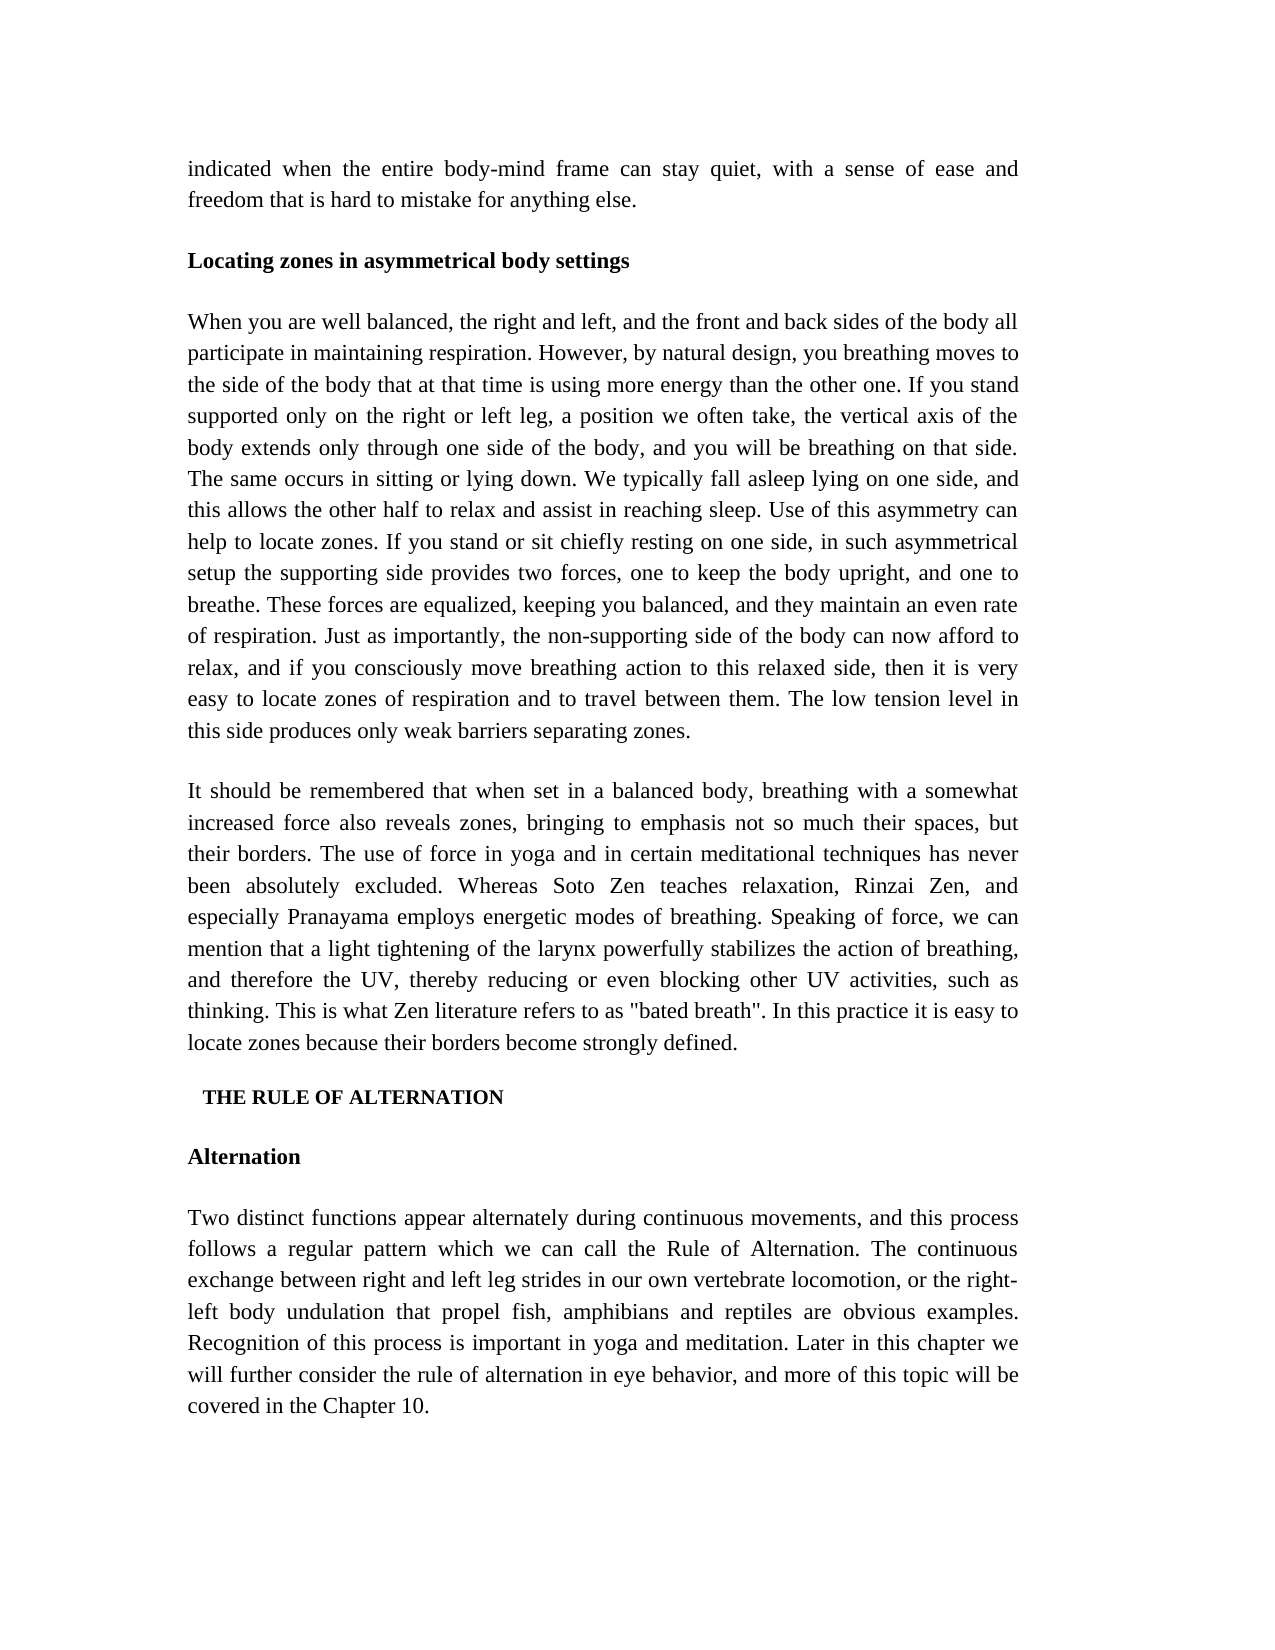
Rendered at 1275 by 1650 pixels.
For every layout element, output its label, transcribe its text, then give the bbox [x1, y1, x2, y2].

text Alternation [187, 1138, 1020, 1169]
text Two distinct functions appear alternately during continuous movements, and this process follows a regular pattern which we can call the Rule of Alternation. The continuous exchange between right and left leg strides in our own vertebrate locomotion, or the right-left body undulation that propel fish, amphibians and reptiles are obvious examples. Recognition of this process is important in yoga and meditation. Later in this chapter we will further consider the rule of alternation in eye behavior, and more of this topic will be covered in the Chapter 10. [187, 1198, 1020, 1419]
text Locating zones in asymmetrical body settings [187, 242, 1020, 273]
text It should be remembered that when set in a balanced body, breathing with a somewhat increased force also reveals zones, bringing to emphasis not so much their spaces, but their borders. The use of force in yoga and in certain meditational techniques has never been absolutely excluded. Whereas Soto Zen teaches relaxation, Rinzai Zen, and especially Pranayama employs energetic modes of breathing. Speaking of force, we can mention that a light tightening of the larynx powerfully stabilizes the action of breathing, and therefore the UV, thereby reducing or even blocking other UV activities, such as thinking. This is what Zen literature refers to as "bated breath". In this practice it is easy to locate zones because their borders become strongly defined. [187, 772, 1020, 1055]
text When you are well balanced, the right and left, and the front and back sides of the body all participate in maintaining respiration. However, by natural design, you breathing moves to the side of the body that at that time is using more energy than the other one. If you stand supported only on the right or left leg, a position we often take, the vertical axis of the body extends only through one side of the body, and you will be breathing on that side. The same occurs in sitting or lying down. We typically fall asleep lying on one side, and this allows the other half to relax and assist in reaching sleep. Use of this asymmetry can help to locate zones. If you stand or sit chiefly resting on one side, in such asymmetrical setup the supporting side provides two forces, one to keep the body upright, and one to breathe. These forces are equalized, keeping you balanced, and they maintain an even rate of respiration. Just as importantly, the non-supporting side of the body can now afford to relax, and if you consciously move breathing action to this relaxed side, then it is very easy to locate zones of respiration and to travel between them. The low tension level in this side produces only weak barriers separating zones. [187, 303, 1020, 743]
text THE RULE OF ALTERNATION [187, 1084, 1041, 1109]
text indicated when the entire body-mind frame can stay quiet, with a sense of ease and freedom that is hard to mistake for anything else. [187, 150, 1020, 213]
